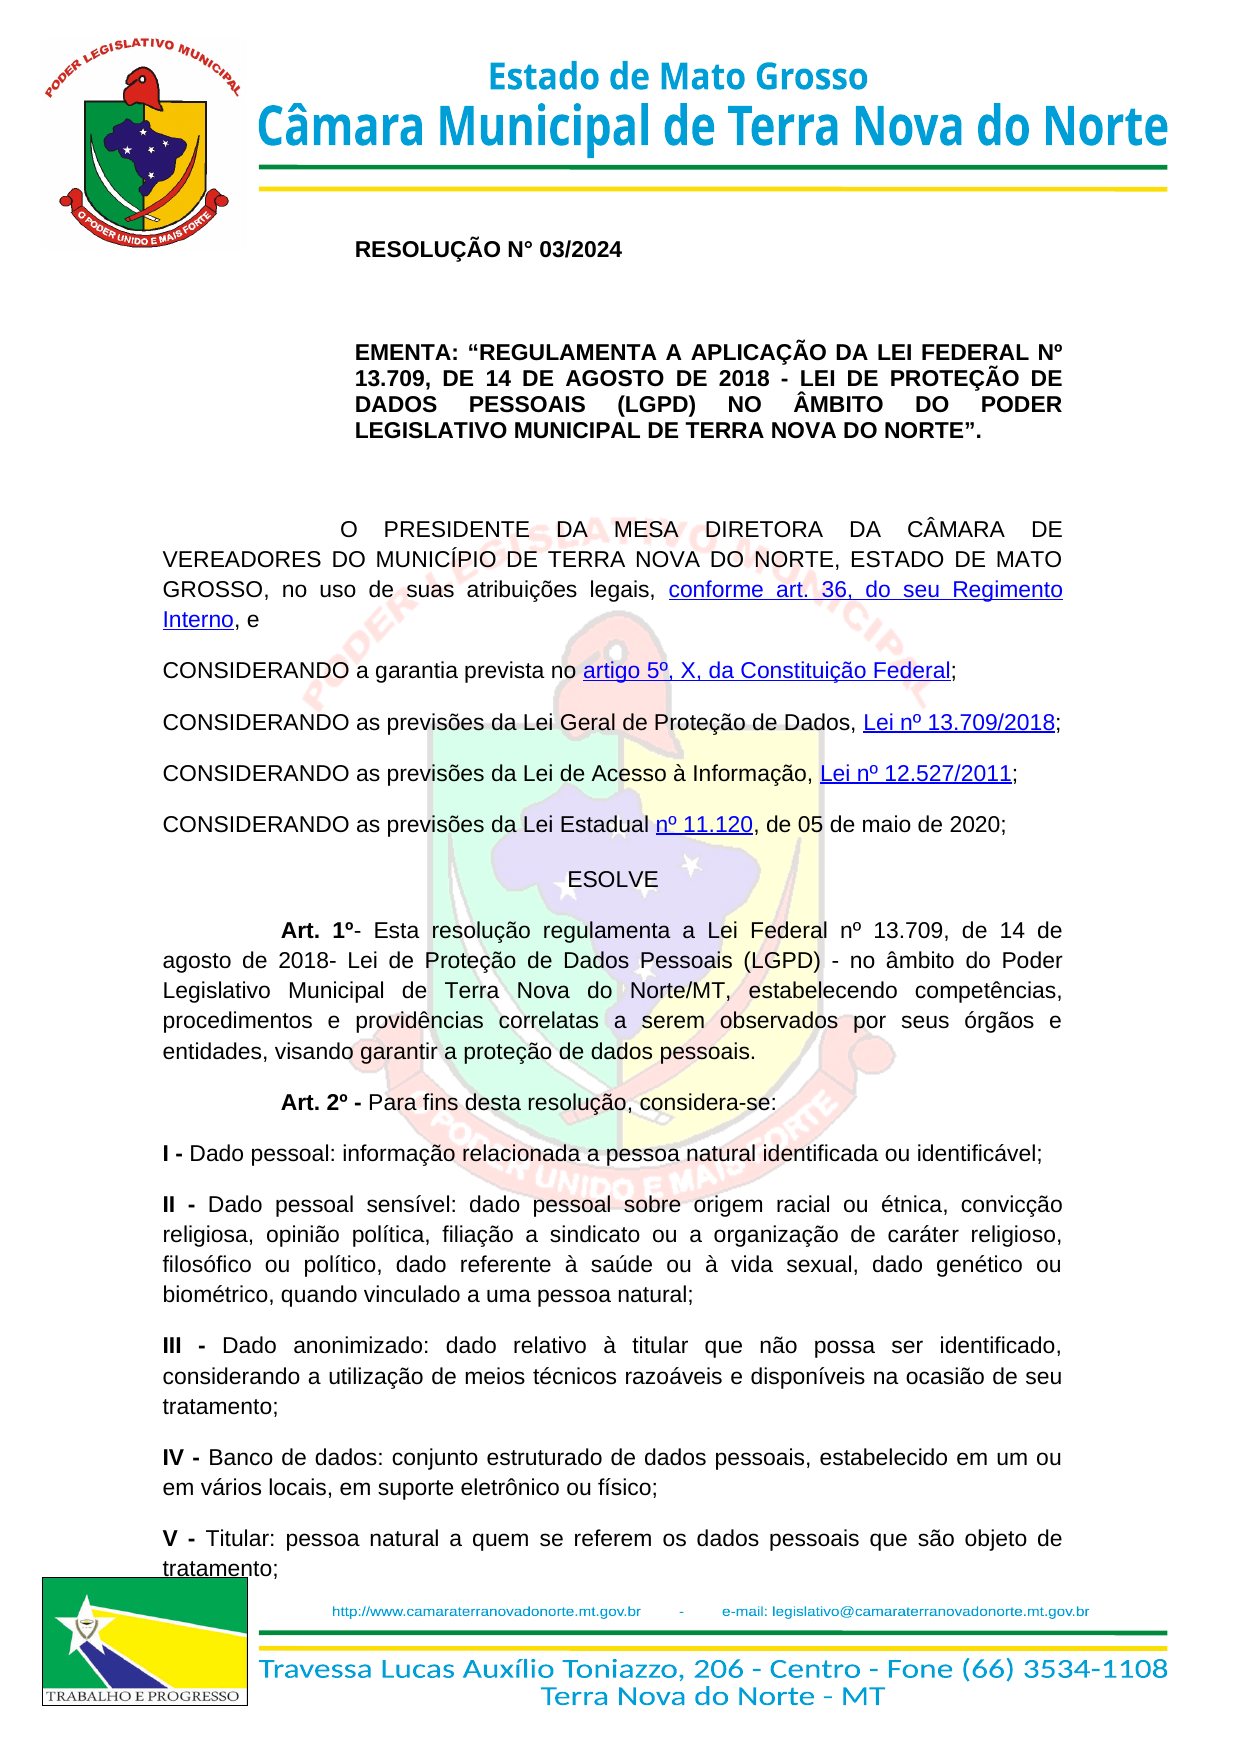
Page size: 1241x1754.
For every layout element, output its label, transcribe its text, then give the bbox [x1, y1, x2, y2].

picture [43, 1578, 247, 1705]
picture [41, 36, 246, 250]
text Art. 1º- Esta resolução regulamenta a Lei Federal nº 13.709, de 14 de agosto de 2018- Lei de Proteção de Dados Pessoais (LGPD) - no âmbito do Poder Legislativo Municipal de Terra Nova do Norte/MT, estabelecendo competências, procedimentos e providências correlatas a serem observados por seus órgãos e entidades, visando garantir a proteção de dados pessoais. [952, 917, 1063, 1064]
text I - Dado pessoal: informação relacionada a pessoa natural identificada ou identificável; [162, 1140, 289, 1166]
text III - Dado anonimizado: dado relativo à titular que não possa ser identificado, considerando a utilização de meios técnicos razoáveis e disponíveis na ocasião de seu tratamento; [162, 1332, 1063, 1419]
text RESOLUÇÃO N° 03/2024 [162, 236, 1063, 263]
text ESOLVE [952, 866, 1063, 892]
text II - Dado pessoal sensível: dado pessoal sobre origem racial ou étnica, convicção religiosa, opinião política, filiação a sindicato ou a organização de caráter religioso, filosófico ou político, dado referente à saúde ou à vida sexual, dado genético ou biométrico, quando vinculado a uma pessoa natural; [162, 1191, 1063, 1308]
text CONSIDERANDO as previsões da Lei Estadual nº 11.120, de 05 de maio de 2020; [952, 811, 1063, 837]
text IV - Banco de dados: conjunto estruturado de dados pessoais, estabelecido em um ou em vários locais, em suporte eletrônico ou físico; [162, 1444, 1063, 1500]
text CONSIDERANDO as previsões da Lei Geral de Proteção de Dados, Lei nº 13.709/2018; [162, 708, 289, 735]
text EMENTA: “REGULAMENTA A APLICAÇÃO DA LEI FEDERAL Nº 13.709, DE 14 DE AGOSTO DE 2018 - LEI DE PROTEÇÃO DE DADOS PESSOAIS (LGPD) NO ÂMBITO DO PODER LEGISLATIVO MUNICIPAL DE TERRA NOVA DO NORTE”. [354, 338, 1063, 444]
picture [913, 1608, 918, 1616]
text CONSIDERANDO as previsões da Lei de Acesso à Informação, Lei nº 12.527/2011; [162, 759, 289, 786]
text CONSIDERANDO a garantia prevista no artigo 5º, X, da Constituição Federal; [162, 657, 289, 684]
text CONSIDERANDO as previsões da Lei de Acesso à Informação, Lei nº 12.527/2011; [952, 759, 1063, 786]
text CONSIDERANDO a garantia prevista no artigo 5º, X, da Constituição Federal; [952, 657, 1063, 684]
text CONSIDERANDO as previsões da Lei Geral de Proteção de Dados, Lei nº 13.709/2018; [952, 708, 1063, 735]
text Art. 1º- Esta resolução regulamenta a Lei Federal nº 13.709, de 14 de agosto de 2018- Lei de Proteção de Dados Pessoais (LGPD) - no âmbito do Poder Legislativo Municipal de Terra Nova do Norte/MT, estabelecendo competências, procedimentos e providências correlatas a serem observados por seus órgãos e entidades, visando garantir a proteção de dados pessoais. [162, 917, 289, 1064]
picture [1017, 1608, 1022, 1616]
text O PRESIDENTE DA MESA DIRETORA DA CÂMARA DE VEREADORES DO MUNICÍPIO DE TERRA NOVA DO NORTE, ESTADO DE MATO GROSSO, no uso de suas atribuições legais, conforme art. 36, do seu Regimento Interno, e [952, 516, 1063, 599]
text ESOLVE [162, 866, 289, 892]
text Art. 2º - Para fins desta resolução, considera-se: [162, 1089, 289, 1115]
text V - Titular: pessoa natural a quem se referem os dados pessoais que são objeto de tratamento; [162, 1525, 1063, 1582]
text I - Dado pessoal: informação relacionada a pessoa natural identificada ou identificável; [952, 1140, 1063, 1166]
picture [841, 1613, 849, 1618]
text CONSIDERANDO as previsões da Lei Estadual nº 11.120, de 05 de maio de 2020; [162, 811, 289, 837]
text O PRESIDENTE DA MESA DIRETORA DA CÂMARA DE VEREADORES DO MUNICÍPIO DE TERRA NOVA DO NORTE, ESTADO DE MATO GROSSO, no uso de suas atribuições legais, conforme art. 36, do seu Regimento Interno, e [162, 516, 289, 633]
text Art. 2º - Para fins desta resolução, considera-se: [952, 1089, 1063, 1115]
